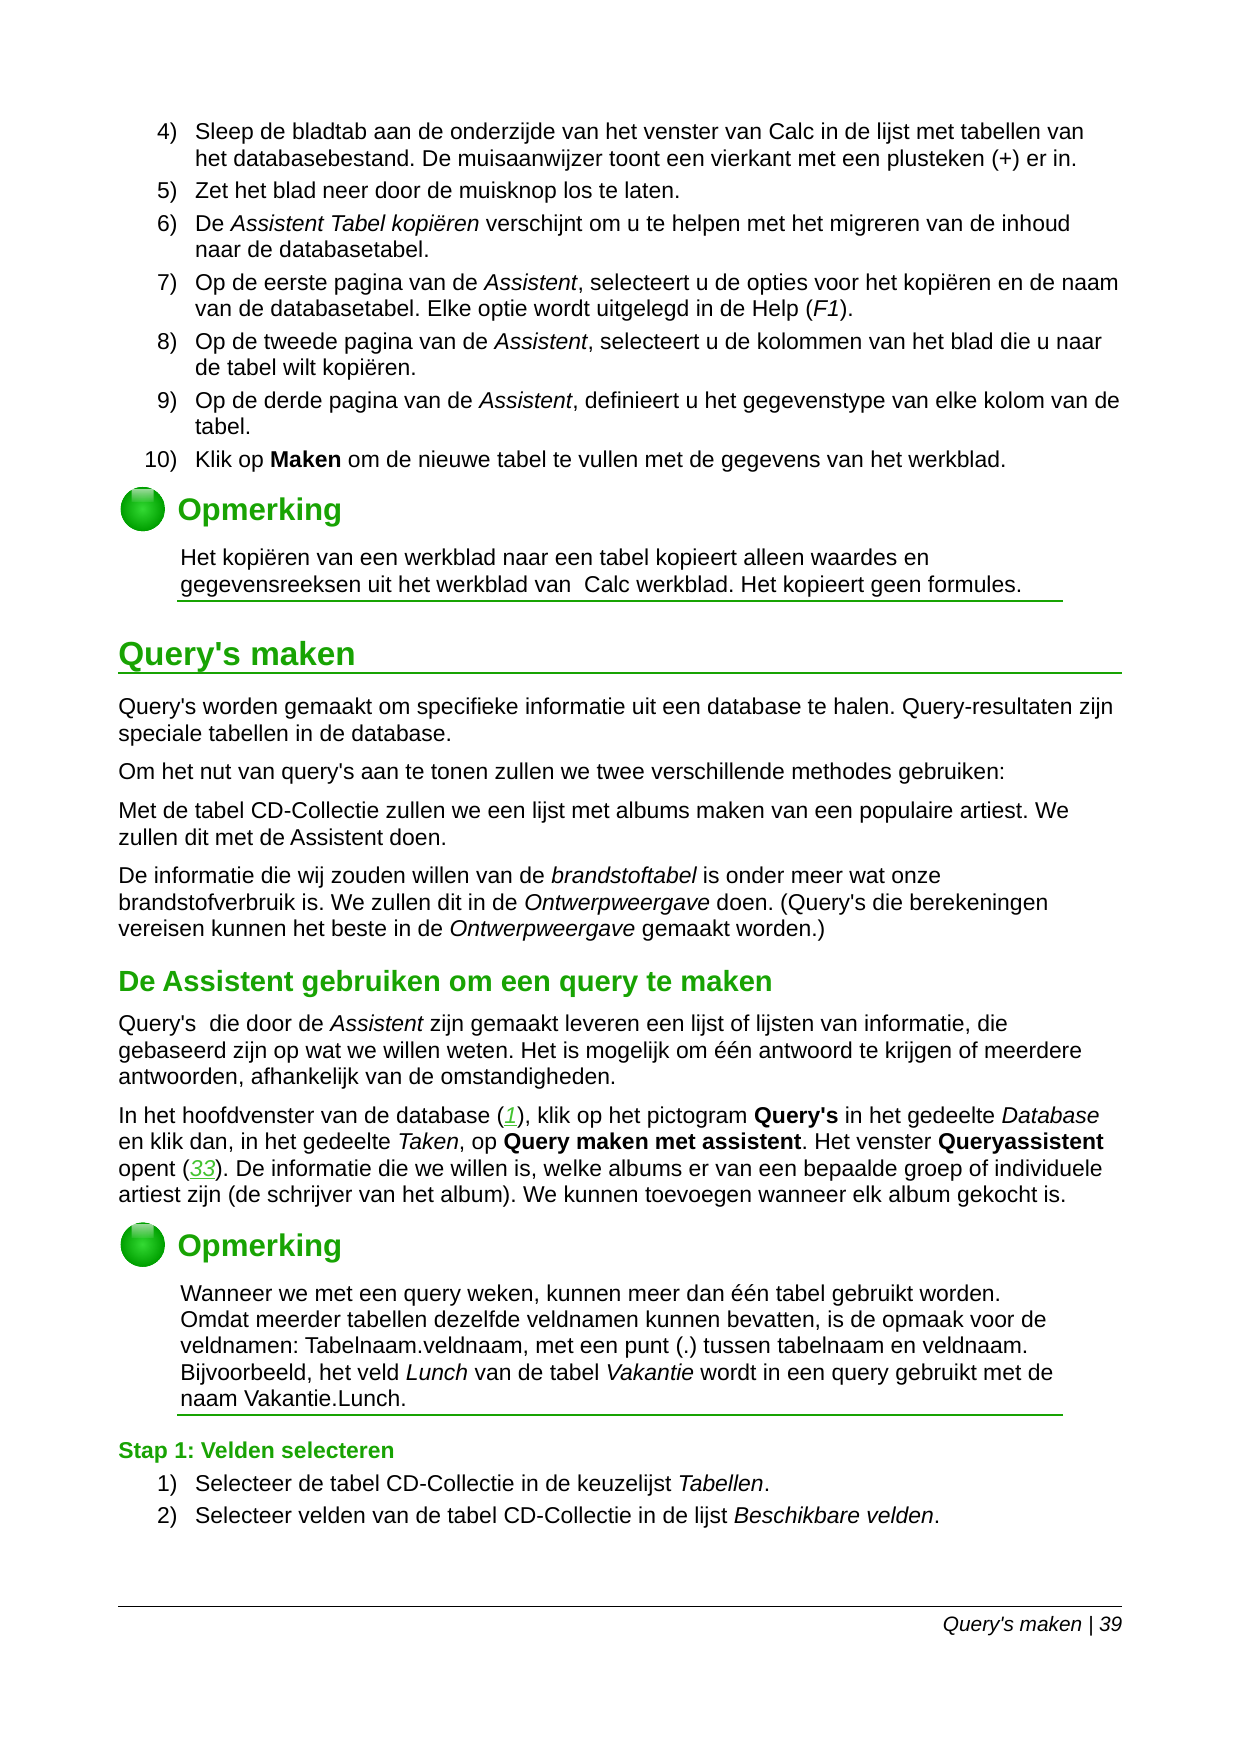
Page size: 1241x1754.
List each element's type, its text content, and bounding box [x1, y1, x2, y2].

text Wanneer we met een query weken, kunnen meer dan één tabel gebruikt worden. Omdat meerder tabellen dezelfde veldnamen kunnen bevatten, is de opmaak voor de veldnamen: Tabelnaam.veldnaam, met een punt (.) tussen tabelnaam en veldnaam. Bijvoorbeeld, het veld Lunch van de tabel Vakantie wordt in een query gebruikt met de naam Vakantie.Lunch. [177, 1277, 1063, 1414]
list Selecteer velden van de tabel CD-Collectie in de lijst Beschikbare velden. [177, 1502, 1122, 1529]
subtitle Opmerking [118, 484, 1122, 534]
text In het hoofdvenster van de database (Afbeelding 1), klik op het pictogram Query's in het gedeelte Database en klik dan, in het gedeelte Taken, op Query maken met assistent. Het venster Queryassistent opent (Afbeelding 33). De informatie die we willen is, welke albums er van een bepaalde groep of individuele artiest zijn (de schrijver van het album). We kunnen toevoegen wanneer elk album gekocht is. [118, 1102, 1122, 1207]
list Zet het blad neer door de muisknop los te laten. [177, 177, 1122, 203]
list Sleep de bladtab aan de onderzijde van het venster van Calc in de lijst met tabellen van het databasebestand. De muisaanwijzer toont een vierkant met een plusteken (+) er in. [177, 118, 1122, 171]
list Op de eerste pagina van de Assistent, selecteert u de opties voor het kopiëren en de naam van de databasetabel. Elke optie wordt uitgelegd in de Help (F1). [177, 269, 1122, 321]
list Klik op Maken om de nieuwe tabel te vullen met de gegevens van het werkblad. [177, 446, 1122, 472]
list De Assistent Tabel kopiëren verschijnt om u te helpen met het migreren van de inhoud naar de databasetabel. [177, 210, 1122, 262]
text Query's die door de Assistent zijn gemaakt leveren een lijst of lijsten van informatie, die gebaseerd zijn op wat we willen weten. Het is mogelijk om één antwoord te krijgen of meerdere antwoorden, afhankelijk van de omstandigheden. [118, 1010, 1122, 1089]
text Query's worden gemaakt om specifieke informatie uit een database te halen. Query-resultaten zijn speciale tabellen in de database. [118, 693, 1122, 746]
list Op de derde pagina van de Assistent, definieert u het gegevenstype van elke kolom van de tabel. [177, 387, 1122, 439]
subtitle De Assistent gebruiken om een query te maken [118, 964, 1122, 998]
text De informatie die wij zouden willen van de brandstoftabel is onder meer wat onze brandstofverbruik is. We zullen dit in de Ontwerpweergave doen. (Query's die berekeningen vereisen kunnen het beste in de Ontwerpweergave gemaakt worden.) [118, 862, 1122, 941]
list Selecteer de tabel CD-Collectie in de keuzelijst Tabellen. [177, 1470, 1122, 1496]
text Met de tabel CD-Collectie zullen we een lijst met albums maken van een populaire artiest. We zullen dit met de Assistent doen. [118, 797, 1122, 850]
list Op de tweede pagina van de Assistent, selecteert u de kolommen van het blad die u naar de tabel wilt kopiëren. [177, 328, 1122, 380]
text Om het nut van query's aan te tonen zullen we twee verschillende methodes gebruiken: [118, 758, 1122, 785]
subtitle Stap 1: Velden selecteren [118, 1437, 1122, 1464]
subtitle Query's maken [118, 634, 1122, 672]
subtitle Opmerking [118, 1220, 1122, 1269]
text Het kopiëren van een werkblad naar een tabel kopieert alleen waardes en gegevensreeksen uit het werkblad van Calc werkblad. Het kopieert geen formules. [177, 541, 1063, 600]
